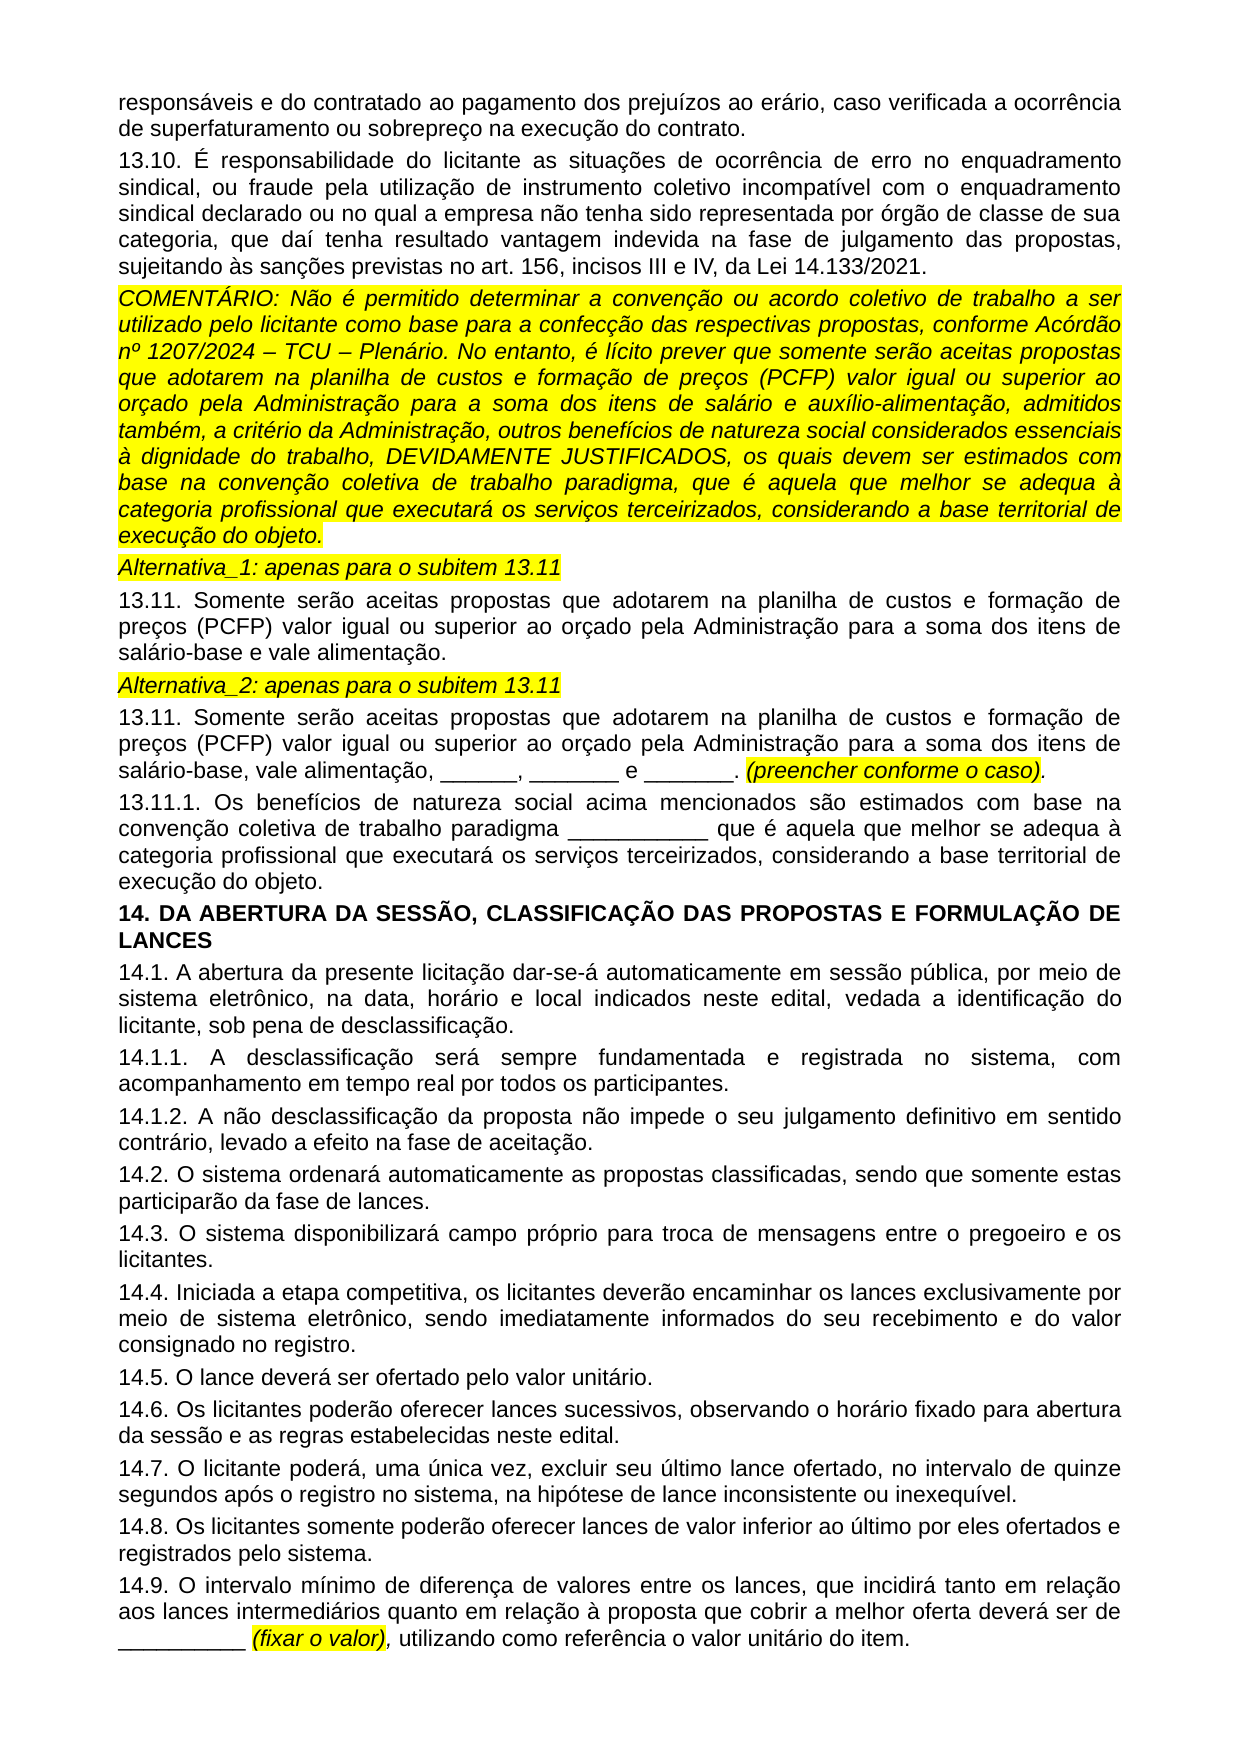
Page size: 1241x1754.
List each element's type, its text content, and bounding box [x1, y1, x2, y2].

text 14.9. O intervalo mínimo de diferença de valores entre os lances, que incidirá tanto em relação aos lances intermediários quanto em relação à proposta que cobrir a melhor oferta deverá ser de __________ (fixar o valor), utilizando como referência o valor unitário do item. [118, 1572, 1122, 1651]
text 14.1.2. A não desclassificação da proposta não impede o seu julgamento definitivo em sentido contrário, levado a efeito na fase de aceitação. [118, 1103, 1122, 1155]
text 14.6. Os licitantes poderão oferecer lances sucessivos, observando o horário fixado para abertura da sessão e as regras estabelecidas neste edital. [118, 1396, 1122, 1448]
text responsáveis e do contratado ao pagamento dos prejuízos ao erário, caso verificada a ocorrência de superfaturamento ou sobrepreço na execução do contrato. [118, 88, 1122, 141]
text 14.5. O lance deverá ser ofertado pelo valor unitário. [118, 1363, 1122, 1390]
text Alternativa_2: apenas para o subitem 13.11 [118, 672, 1122, 698]
text 13.11. Somente serão aceitas propostas que adotarem na planilha de custos e formação de preços (PCFP) valor igual ou superior ao orçado pela Administração para a soma dos itens de salário-base, vale alimentação, ______, _______ e _______. (preencher conforme o caso). [118, 704, 1122, 783]
text 14.3. O sistema disponibilizará campo próprio para troca de mensagens entre o pregoeiro e os licitantes. [118, 1220, 1122, 1273]
text COMENTÁRIO: Não é permitido determinar a convenção ou acordo coletivo de trabalho a ser utilizado pelo licitante como base para a confecção das respectivas propostas, conforme Acórdão nº 1207/2024 – TCU – Plenário. No entanto, é lícito prever que somente serão aceitas propostas que adotarem na planilha de custos e formação de preços (PCFP) valor igual ou superior ao orçado pela Administração para a soma dos itens de salário e auxílio-alimentação, admitidos também, a critério da Administração, outros benefícios de natureza social considerados essenciais à dignidade do trabalho, DEVIDAMENTE JUSTIFICADOS, os quais devem ser estimados com base na convenção coletiva de trabalho paradigma, que é aquela que melhor se adequa à categoria profissional que executará os serviços terceirizados, considerando a base territorial de execução do objeto. [118, 285, 1122, 548]
text 13.10. É responsabilidade do licitante as situações de ocorrência de erro no enquadramento sindical, ou fraude pela utilização de instrumento coletivo incompatível com o enquadramento sindical declarado ou no qual a empresa não tenha sido representada por órgão de classe de sua categoria, que daí tenha resultado vantagem indevida na fase de julgamento das propostas, sujeitando às sanções previstas no art. 156, incisos III e IV, da Lei 14.133/2021. [118, 147, 1122, 279]
text 13.11. Somente serão aceitas propostas que adotarem na planilha de custos e formação de preços (PCFP) valor igual ou superior ao orçado pela Administração para a soma dos itens de salário-base e vale alimentação. [118, 587, 1122, 666]
text Alternativa_1: apenas para o subitem 13.11 [118, 554, 1122, 581]
text 14.4. Iniciada a etapa competitiva, os licitantes deverão encaminhar os lances exclusivamente por meio de sistema eletrônico, sendo imediatamente informados do seu recebimento e do valor consignado no registro. [118, 1278, 1122, 1358]
text 14. DA ABERTURA DA SESSÃO, CLASSIFICAÇÃO DAS PROPOSTAS E FORMULAÇÃO DE LANCES [118, 900, 1122, 953]
text 14.1.1. A desclassificação será sempre fundamentada e registrada no sistema, com acompanhamento em tempo real por todos os participantes. [118, 1044, 1122, 1097]
text 14.1. A abertura da presente licitação dar-se-á automaticamente em sessão pública, por meio de sistema eletrônico, na data, horário e local indicados neste edital, vedada a identificação do licitante, sob pena de desclassificação. [118, 959, 1122, 1038]
text 14.7. O licitante poderá, uma única vez, excluir seu último lance ofertado, no intervalo de quinze segundos após o registro no sistema, na hipótese de lance inconsistente ou inexequível. [118, 1454, 1122, 1507]
text 14.2. O sistema ordenará automaticamente as propostas classificadas, sendo que somente estas participarão da fase de lances. [118, 1161, 1122, 1214]
text 14.8. Os licitantes somente poderão oferecer lances de valor inferior ao último por eles ofertados e registrados pelo sistema. [118, 1513, 1122, 1566]
text 13.11.1. Os benefícios de natureza social acima mencionados são estimados com base na convenção coletiva de trabalho paradigma ___________ que é aquela que melhor se adequa à categoria profissional que executará os serviços terceirizados, considerando a base territorial de execução do objeto. [118, 789, 1122, 894]
